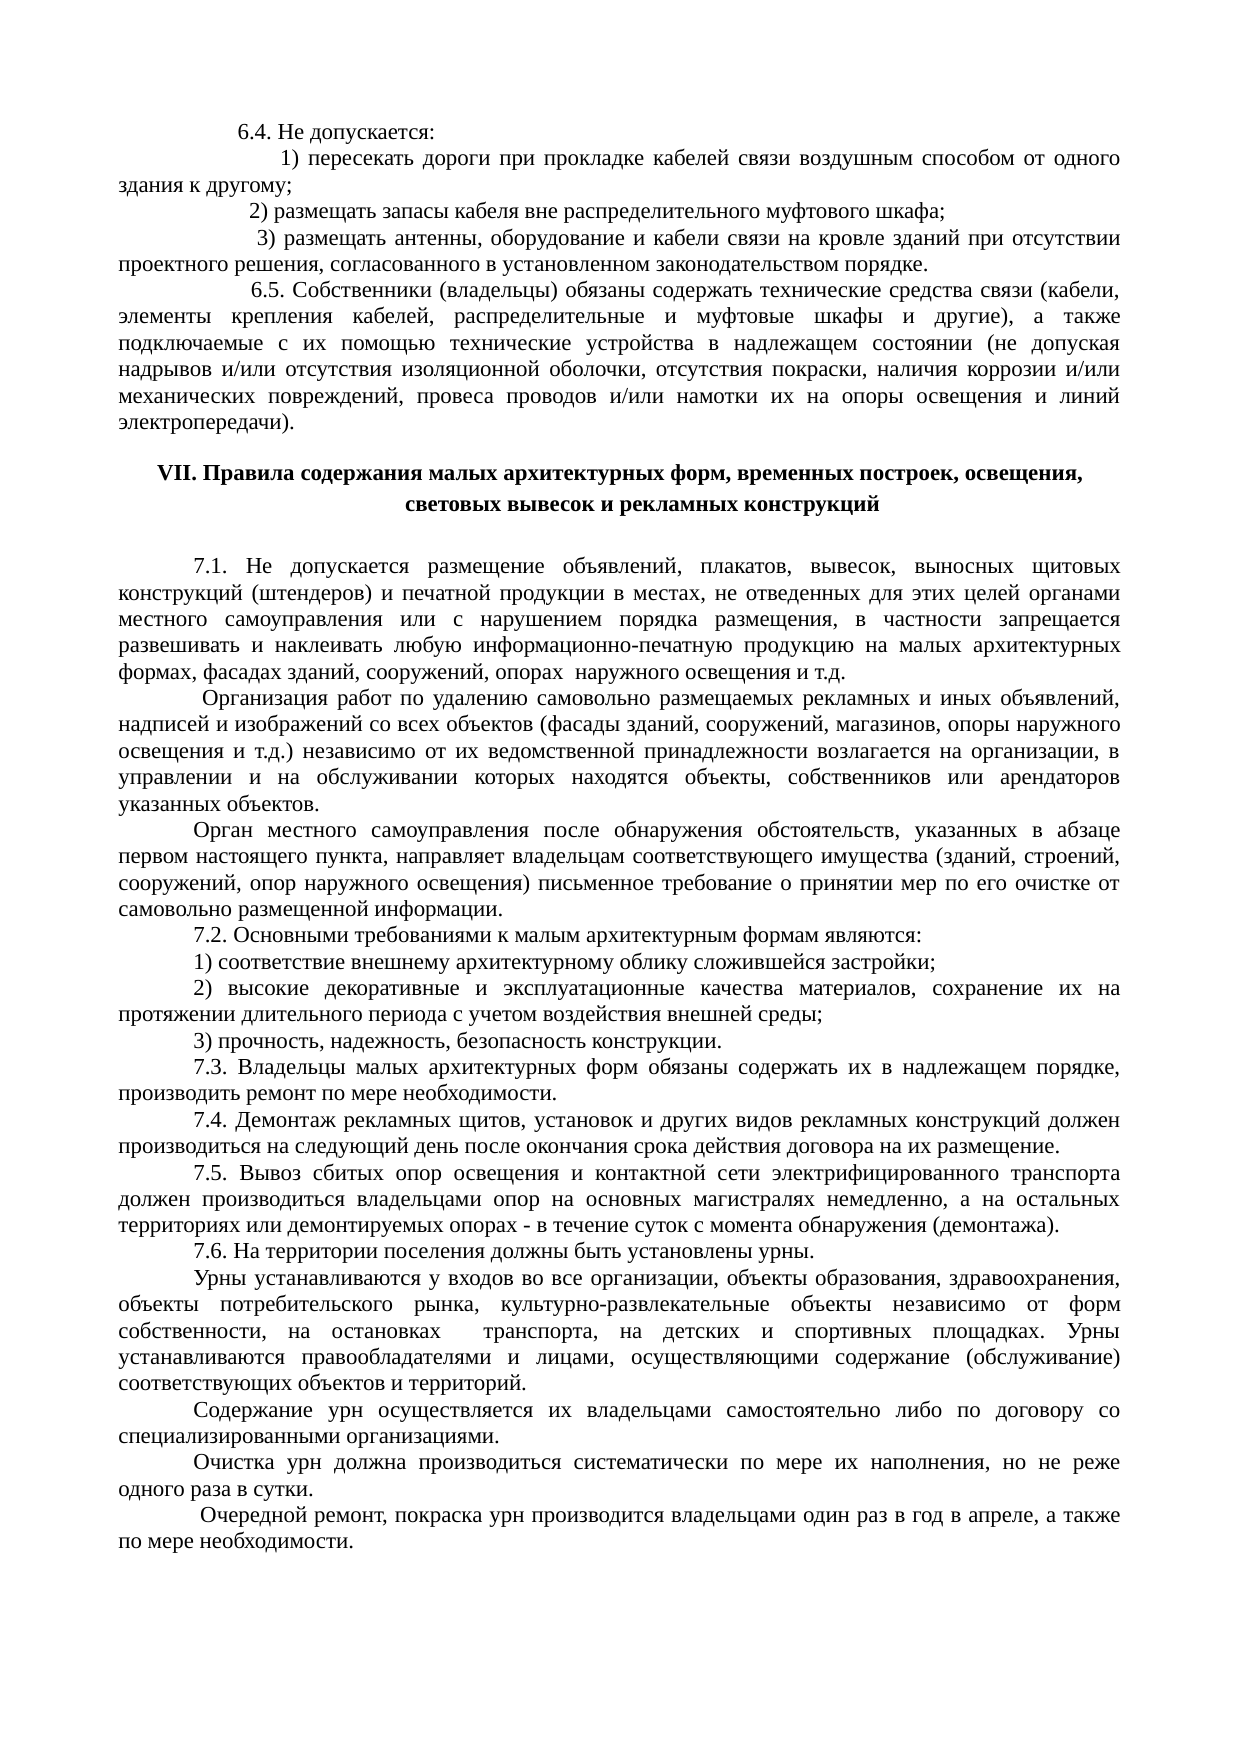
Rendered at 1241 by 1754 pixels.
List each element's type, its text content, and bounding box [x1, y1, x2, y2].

text 7.1. Не допускается размещение объявлений, плакатов, вывесок, выносных щитовых конструкций (штендеров) и печатной продукции в местах, не отведенных для этих целей органами местного самоуправления или с нарушением порядка размещения, в частности запрещается развешивать и наклеивать любую информационно-печатную продукцию на малых архитектурных формах, фасадах зданий, сооружений, опорах наружного освещения и т.д. [118, 552, 1122, 684]
text 2) размещать запасы кабеля вне распределительного муфтового шкафа; [118, 197, 1122, 223]
text Урны устанавливаются у входов во все организации, объекты образования, здравоохранения, объекты потребительского рынка, культурно-развлекательные объекты независимо от форм собственности, на остановках транспорта, на детских и спортивных площадках. Урны устанавливаются правообладателями и лицами, осуществляющими содержание (обслуживание) соответствующих объектов и территорий. [118, 1264, 1122, 1396]
text 7.4. Демонтаж рекламных щитов, установок и других видов рекламных конструкций должен производиться на следующий день после окончания срока действия договора на их размещение. [118, 1106, 1122, 1158]
text 7.5. Вывоз сбитых опор освещения и контактной сети электрифицированного транспорта должен производиться владельцами опор на основных магистралях немедленно, а на остальных территориях или демонтируемых опорах - в течение суток с момента обнаружения (демонтажа). [118, 1158, 1122, 1238]
text 2) высокие декоративные и эксплуатационные качества материалов, сохранение их на протяжении длительного периода с учетом воздействия внешней среды; [118, 974, 1122, 1027]
text 3) прочность, надежность, безопасность конструкции. [118, 1027, 1122, 1053]
text 6.4. Не допускается: [118, 118, 1122, 144]
text 1) пересекать дороги при прокладке кабелей связи воздушным способом от одного здания к другому; [118, 144, 1122, 197]
text 7.2. Основными требованиями к малым архитектурным формам являются: [118, 921, 1122, 948]
text 7.6. На территории поселения должны быть установлены урны. [118, 1238, 1122, 1264]
text Очистка урн должна производиться систематически по мере их наполнения, но не реже одного раза в сутки. [118, 1448, 1122, 1501]
text Организация работ по удалению самовольно размещаемых рекламных и иных объявлений, надписей и изображений со всех объектов (фасады зданий, сооружений, магазинов, опоры наружного освещения и т.д.) независимо от их ведомственной принадлежности возлагается на организации, в управлении и на обслуживании которых находятся объекты, собственников или арендаторов указанных объектов. [118, 684, 1122, 816]
text VII. Правила содержания малых архитектурных форм, временных построек, освещения, световых вывесок и рекламных конструкций [118, 459, 1122, 516]
text 1) соответствие внешнему архитектурному облику сложившейся застройки; [118, 948, 1122, 974]
text Содержание урн осуществляется их владельцами самостоятельно либо по договору со специализированными организациями. [118, 1396, 1122, 1448]
text 6.5. Собственники (владельцы) обязаны содержать технические средства связи (кабели, элементы крепления кабелей, распределительные и муфтовые шкафы и другие), а также подключаемые с их помощью технические устройства в надлежащем состоянии (не допуская надрывов и/или отсутствия изоляционной оболочки, отсутствия покраски, наличия коррозии и/или механических повреждений, провеса проводов и/или намотки их на опоры освещения и линий электропередачи). [118, 276, 1122, 434]
text 3) размещать антенны, оборудование и кабели связи на кровле зданий при отсутствии проектного решения, согласованного в установленном законодательством порядке. [118, 223, 1122, 276]
text Орган местного самоуправления после обнаружения обстоятельств, указанных в абзаце первом настоящего пункта, направляет владельцам соответствующего имущества (зданий, строений, сооружений, опор наружного освещения) письменное требование о принятии мер по его очистке от самовольно размещенной информации. [118, 816, 1122, 921]
text 7.3. Владельцы малых архитектурных форм обязаны содержать их в надлежащем порядке, производить ремонт по мере необходимости. [118, 1053, 1122, 1106]
text Очередной ремонт, покраска урн производится владельцами один раз в год в апреле, а также по мере необходимости. [118, 1501, 1122, 1554]
